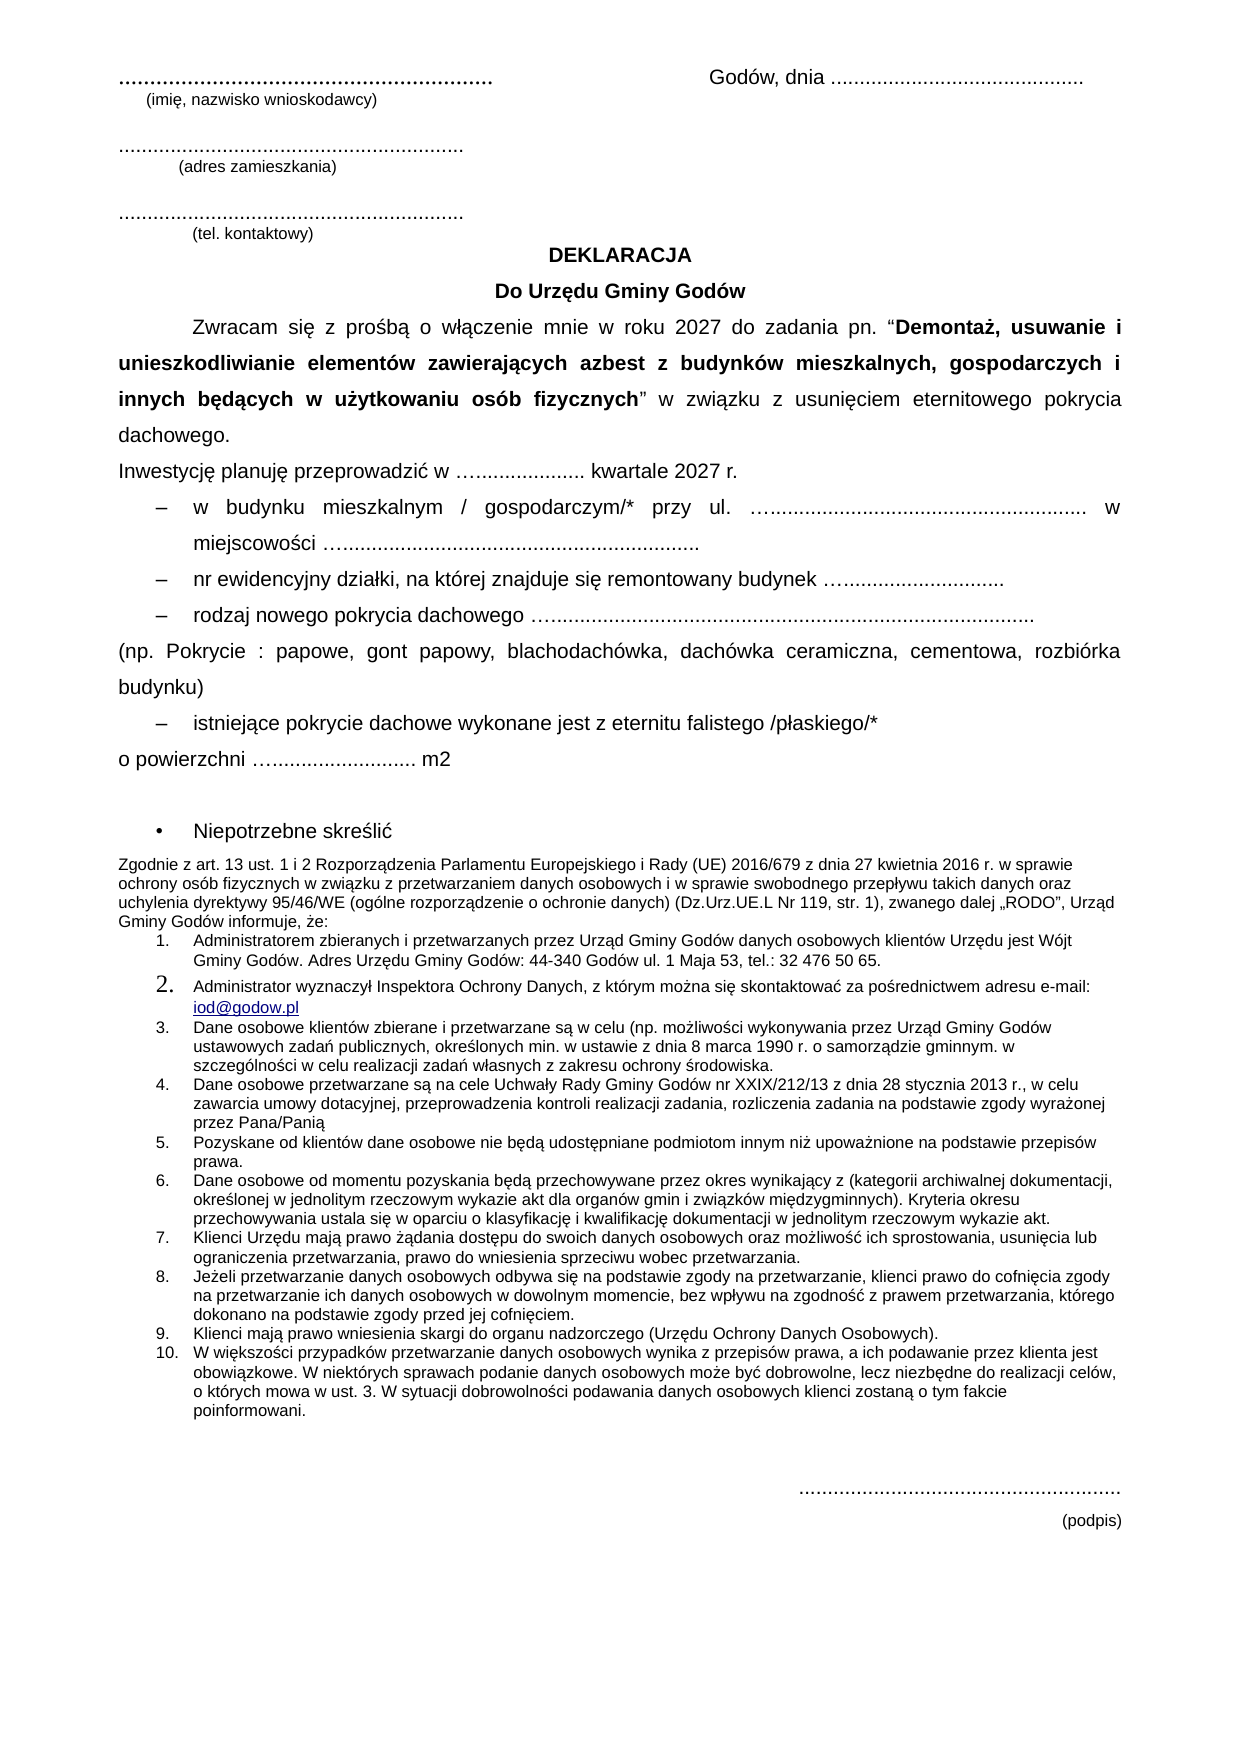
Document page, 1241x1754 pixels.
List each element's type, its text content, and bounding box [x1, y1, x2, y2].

list nr ewidencyjny działki, na której znajduje się remontowany budynek …............................ [156, 567, 1122, 591]
list Administrator wyznaczył Inspektora Ochrony Danych, z którym można się skontaktować za pośrednictwem adresu e-mail: iod@godow.pl [156, 969, 1122, 1017]
text Zgodnie z art. 13 ust. 1 i 2 Rozporządzenia Parlamentu Europejskiego i Rady (UE) 2016/679 z dnia 27 kwietnia 2016 r. w sprawie ochrony osób fizycznych w związku z przetwarzaniem danych osobowych i w sprawie swobodnego przepływu takich danych oraz uchylenia dyrektywy 95/46/WE (ogólne rozporządzenie o ochronie danych) (Dz.Urz.UE.L Nr 119, str. 1), zwanego dalej „RODO”, Urząd Gminy Godów informuje, że: [118, 854, 1122, 931]
list istniejące pokrycie dachowe wykonane jest z eternitu falistego /płaskiego/* [156, 711, 1122, 734]
list Dane osobowe przetwarzane są na cele Uchwały Rady Gminy Godów nr XXIX/212/13 z dnia 28 stycznia 2013 r., w celu zawarcia umowy dotacyjnej, przeprowadzenia kontroli realizacji zadania, rozliczenia zadania na podstawie zgody wyrażonej przez Pana/Panią [156, 1075, 1122, 1132]
text (adres zamieszkania) [118, 157, 1122, 176]
text o powierzchni …......................... m2 [118, 747, 1122, 771]
text (podpis) [118, 1511, 1122, 1530]
text ........................................................ [118, 1475, 1122, 1499]
text ............................................................ [118, 133, 1122, 157]
list Dane osobowe od momentu pozyskania będą przechowywane przez okres wynikający z (kategorii archiwalnej dokumentacji, określonej w jednolitym rzeczowym wykazie akt dla organów gmin i związków międzygminnych). Kryteria okresu przechowywania ustala się w oparciu o klasyfikację i kwalifikację dokumentacji w jednolitym rzeczowym wykazie akt. [156, 1171, 1122, 1228]
list W większości przypadków przetwarzanie danych osobowych wynika z przepisów prawa, a ich podawanie przez klienta jest obowiązkowe. W niektórych sprawach podanie danych osobowych może być dobrowolne, lecz niezbędne do realizacji celów, o których mowa w ust. 3. W sytuacji dobrowolności podawania danych osobowych klienci zostaną o tym fakcie poinformowani. [156, 1343, 1122, 1420]
text ............................................................ [118, 200, 1122, 224]
list Klienci mają prawo wniesienia skargi do organu nadzorczego (Urzędu Ochrony Danych Osobowych). [156, 1324, 1122, 1343]
list Pozyskane od klientów dane osobowe nie będą udostępniane podmiotom innym niż upoważnione na podstawie przepisów prawa. [156, 1132, 1122, 1171]
list w budynku mieszkalnym / gospodarczym/* przy ul. …....................................................... w miejscowości ….............................................................. [156, 494, 1122, 554]
list Jeżeli przetwarzanie danych osobowych odbywa się na podstawie zgody na przetwarzanie, klienci prawo do cofnięcia zgody na przetwarzanie ich danych osobowych w dowolnym momencie, bez wpływu na zgodność z prawem przetwarzania, którego dokonano na podstawie zgody przed jej cofnięciem. [156, 1267, 1122, 1324]
text Do Urzędu Gminy Godów [118, 279, 1122, 303]
list Niepotrzebne skreślić [156, 818, 1122, 842]
text Zwracam się z prośbą o włączenie mnie w roku 2027 do zadania pn. “Demontaż, usuwanie i unieszkodliwianie elementów zawierających azbest z budynków mieszkalnych, gospodarczych i innych będących w użytkowaniu osób fizycznych” w związku z usunięciem eternitowego pokrycia dachowego. [118, 315, 1122, 447]
text DEKLARACJA [118, 243, 1122, 267]
text (np. Pokrycie : papowe, gont papowy, blachodachówka, dachówka ceramiczna, cementowa, rozbiórka budynku) [118, 639, 1122, 698]
list Dane osobowe klientów zbierane i przetwarzane są w celu (np. możliwości wykonywania przez Urząd Gminy Godów ustawowych zadań publicznych, określonych min. w ustawie z dnia 8 marca 1990 r. o samorządzie gminnym. w szczególności w celu realizacji zadań własnych z zakresu ochrony środowiska. [156, 1017, 1122, 1075]
text (tel. kontaktowy) [118, 224, 1122, 243]
text (imię, nazwisko wnioskodawcy) [118, 90, 1122, 109]
text ............................................................ Godów, dnia ............................................ [118, 61, 1122, 90]
text Inwestycję planuję przeprowadzić w …................... kwartale 2027 r. [118, 459, 1122, 483]
list Administratorem zbieranych i przetwarzanych przez Urząd Gminy Godów danych osobowych klientów Urzędu jest Wójt Gminy Godów. Adres Urzędu Gminy Godów: 44-340 Godów ul. 1 Maja 53, tel.: 32 476 50 65. [156, 931, 1122, 969]
list Klienci Urzędu mają prawo żądania dostępu do swoich danych osobowych oraz możliwość ich sprostowania, usunięcia lub ograniczenia przetwarzania, prawo do wniesienia sprzeciwu wobec przetwarzania. [156, 1228, 1122, 1267]
list rodzaj nowego pokrycia dachowego ….................................................................................... [156, 603, 1122, 627]
